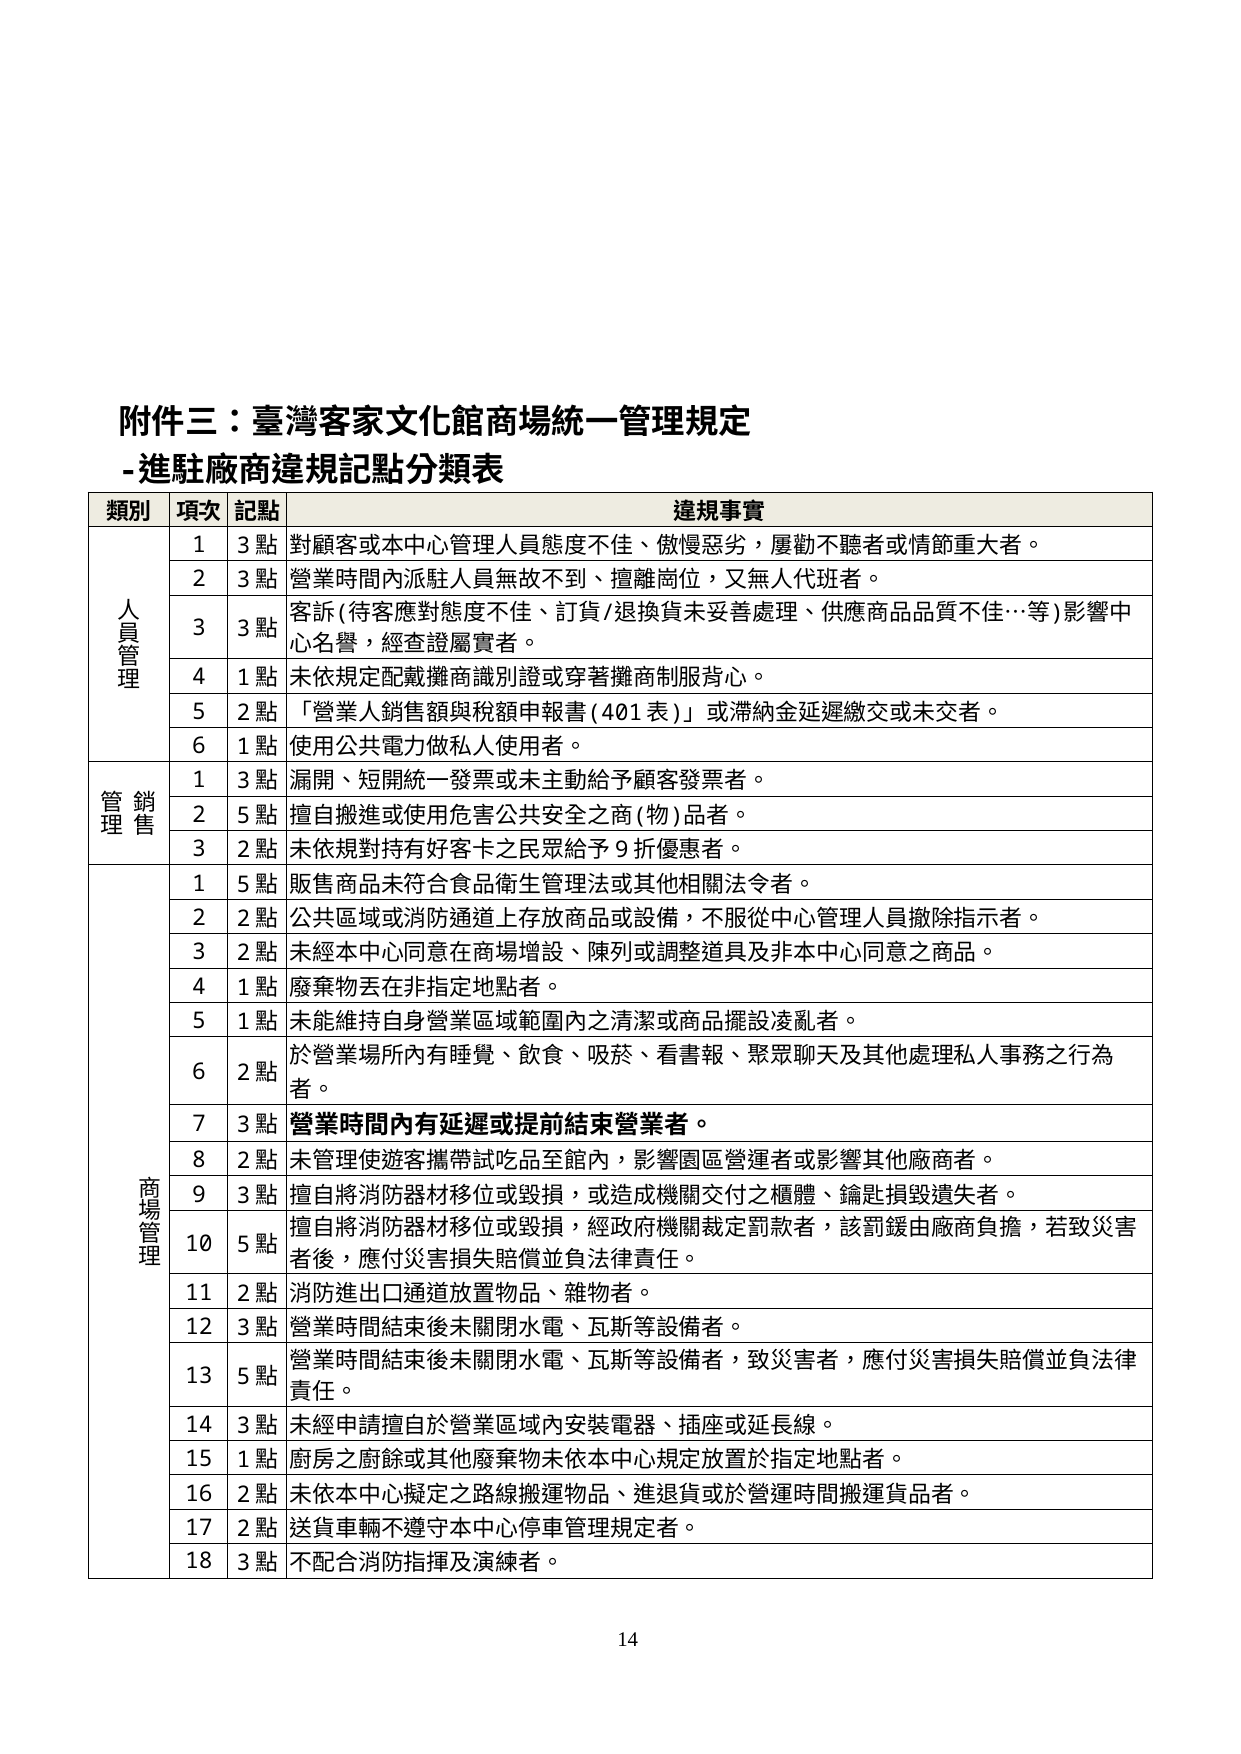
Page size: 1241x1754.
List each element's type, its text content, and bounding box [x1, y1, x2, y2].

table_cell 11 [170, 1274, 227, 1308]
table_cell 3點 [228, 1544, 286, 1577]
table_cell 10 [170, 1211, 227, 1273]
table_cell 5點 [228, 865, 286, 899]
table_cell 2點 [228, 934, 286, 967]
table_header 類別 [89, 493, 169, 526]
table_cell 7 [170, 1105, 227, 1141]
table_cell 漏開、短開統一發票或未主動給予顧客發票者。 [287, 762, 1152, 796]
table_cell 1 [170, 865, 227, 899]
table_cell 送貨車輛不遵守本中心停車管理規定者。 [287, 1510, 1152, 1543]
table_cell 5點 [228, 1343, 286, 1406]
table_cell 14 [170, 1407, 227, 1440]
table_cell 2點 [228, 1475, 286, 1509]
table_header 違規事實 [287, 493, 1152, 526]
table_cell 16 [170, 1475, 227, 1509]
table_cell 消防進出口通道放置物品、雜物者。 [287, 1274, 1152, 1308]
table_cell 3點 [228, 596, 286, 658]
table_cell 3點 [228, 1309, 286, 1342]
table_cell 1點 [228, 728, 286, 761]
table_cell 1 [170, 527, 227, 560]
table_cell 2點 [228, 1274, 286, 1308]
table_cell 營業時間內派駐人員無故不到、擅離崗位，又無人代班者。 [287, 561, 1152, 594]
table_cell 販售商品未符合食品衛生管理法或其他相關法令者。 [287, 865, 1152, 899]
table_cell 5點 [228, 797, 286, 830]
table_cell 2點 [228, 831, 286, 864]
table_cell 1點 [228, 969, 286, 1002]
table_cell 營業時間結束後未關閉水電、瓦斯等設備者，致災害者，應付災害損失賠償並負法律責任。 [287, 1343, 1152, 1406]
table_cell 1點 [228, 1003, 286, 1036]
table_cell 擅自搬進或使用危害公共安全之商(物)品者。 [287, 797, 1152, 830]
table_cell 12 [170, 1309, 227, 1342]
table_cell 2 [170, 900, 227, 933]
table_cell 3點 [228, 1407, 286, 1440]
table_cell 擅自將消防器材移位或毀損，或造成機關交付之櫃體、鑰匙損毀遺失者。 [287, 1176, 1152, 1210]
table_cell 6 [170, 1037, 227, 1104]
table_cell 未依規定配戴攤商識別證或穿著攤商制服背心。 [287, 659, 1152, 692]
table_cell 5 [170, 694, 227, 727]
table_cell 客訴(待客應對態度不佳、訂貨/退換貨未妥善處理、供應商品品質不佳…等)影響中心名譽，經查證屬實者。 [287, 596, 1152, 658]
table_cell 18 [170, 1544, 227, 1577]
table_cell 未依本中心擬定之路線搬運物品、進退貨或於營運時間搬運貨品者。 [287, 1475, 1152, 1509]
table_cell 3 [170, 831, 227, 864]
table_cell 5 [170, 1003, 227, 1036]
table_cell 未經本中心同意在商場增設、陳列或調整道具及非本中心同意之商品。 [287, 934, 1152, 967]
table_cell 1點 [228, 659, 286, 692]
text -進駐廠商違規記點分類表 [118, 443, 1137, 492]
table_cell 2 [170, 797, 227, 830]
table_cell 人員管理 [89, 527, 169, 761]
table_cell 15 [170, 1441, 227, 1474]
table_cell 5點 [228, 1211, 286, 1273]
table_cell 公共區域或消防通道上存放商品或設備，不服從中心管理人員撤除指示者。 [287, 900, 1152, 933]
table_cell 3 [170, 596, 227, 658]
table_cell 擅自將消防器材移位或毀損，經政府機關裁定罰款者，該罰鍰由廠商負擔，若致災害者後，應付災害損失賠償並負法律責任。 [287, 1211, 1152, 1273]
table_cell 2點 [228, 1142, 286, 1175]
table_cell 銷售 管理 [89, 762, 169, 864]
table_cell 4 [170, 659, 227, 692]
table_cell 1點 [228, 1441, 286, 1474]
table_cell 2 [170, 561, 227, 594]
table_cell 商場管理 [89, 865, 169, 1577]
table_cell 8 [170, 1142, 227, 1175]
table_cell 6 [170, 728, 227, 761]
table_cell 未能維持自身營業區域範圍內之清潔或商品擺設凌亂者。 [287, 1003, 1152, 1036]
table_cell 使用公共電力做私人使用者。 [287, 728, 1152, 761]
table_cell 營業時間內有延遲或提前結束營業者。 [287, 1105, 1152, 1141]
table_cell 2點 [228, 900, 286, 933]
table_cell 2點 [228, 694, 286, 727]
table_cell 未經申請擅自於營業區域內安裝電器、插座或延長線。 [287, 1407, 1152, 1440]
table_cell 廚房之廚餘或其他廢棄物未依本中心規定放置於指定地點者。 [287, 1441, 1152, 1474]
table_cell 於營業場所內有睡覺、飲食、吸菸、看書報、聚眾聊天及其他處理私人事務之行為者。 [287, 1037, 1152, 1104]
table_cell 3點 [228, 561, 286, 594]
table_cell 2點 [228, 1037, 286, 1104]
text 附件三：臺灣客家文化館商場統一管理規定 [118, 395, 1137, 443]
table_cell 不配合消防指揮及演練者。 [287, 1544, 1152, 1577]
table_cell 未依規對持有好客卡之民眾給予9折優惠者。 [287, 831, 1152, 864]
table_cell 3 [170, 934, 227, 967]
table_cell 營業時間結束後未關閉水電、瓦斯等設備者。 [287, 1309, 1152, 1342]
table_cell 9 [170, 1176, 227, 1210]
table_cell 「營業人銷售額與稅額申報書(401表)」或滯納金延遲繳交或未交者。 [287, 694, 1152, 727]
table_cell 未管理使遊客攜帶試吃品至館內，影響園區營運者或影響其他廠商者。 [287, 1142, 1152, 1175]
table_cell 4 [170, 969, 227, 1002]
table_cell 2點 [228, 1510, 286, 1543]
table_cell 1 [170, 762, 227, 796]
table_cell 3點 [228, 527, 286, 560]
table_header 記點 [228, 493, 286, 526]
table_cell 3點 [228, 762, 286, 796]
table_cell 3點 [228, 1176, 286, 1210]
table_header 項次 [170, 493, 227, 526]
table_cell 對顧客或本中心管理人員態度不佳、傲慢惡劣，屢勸不聽者或情節重大者。 [287, 527, 1152, 560]
table_cell 17 [170, 1510, 227, 1543]
table_cell 3點 [228, 1105, 286, 1141]
table_cell 廢棄物丟在非指定地點者。 [287, 969, 1152, 1002]
table_cell 13 [170, 1343, 227, 1406]
